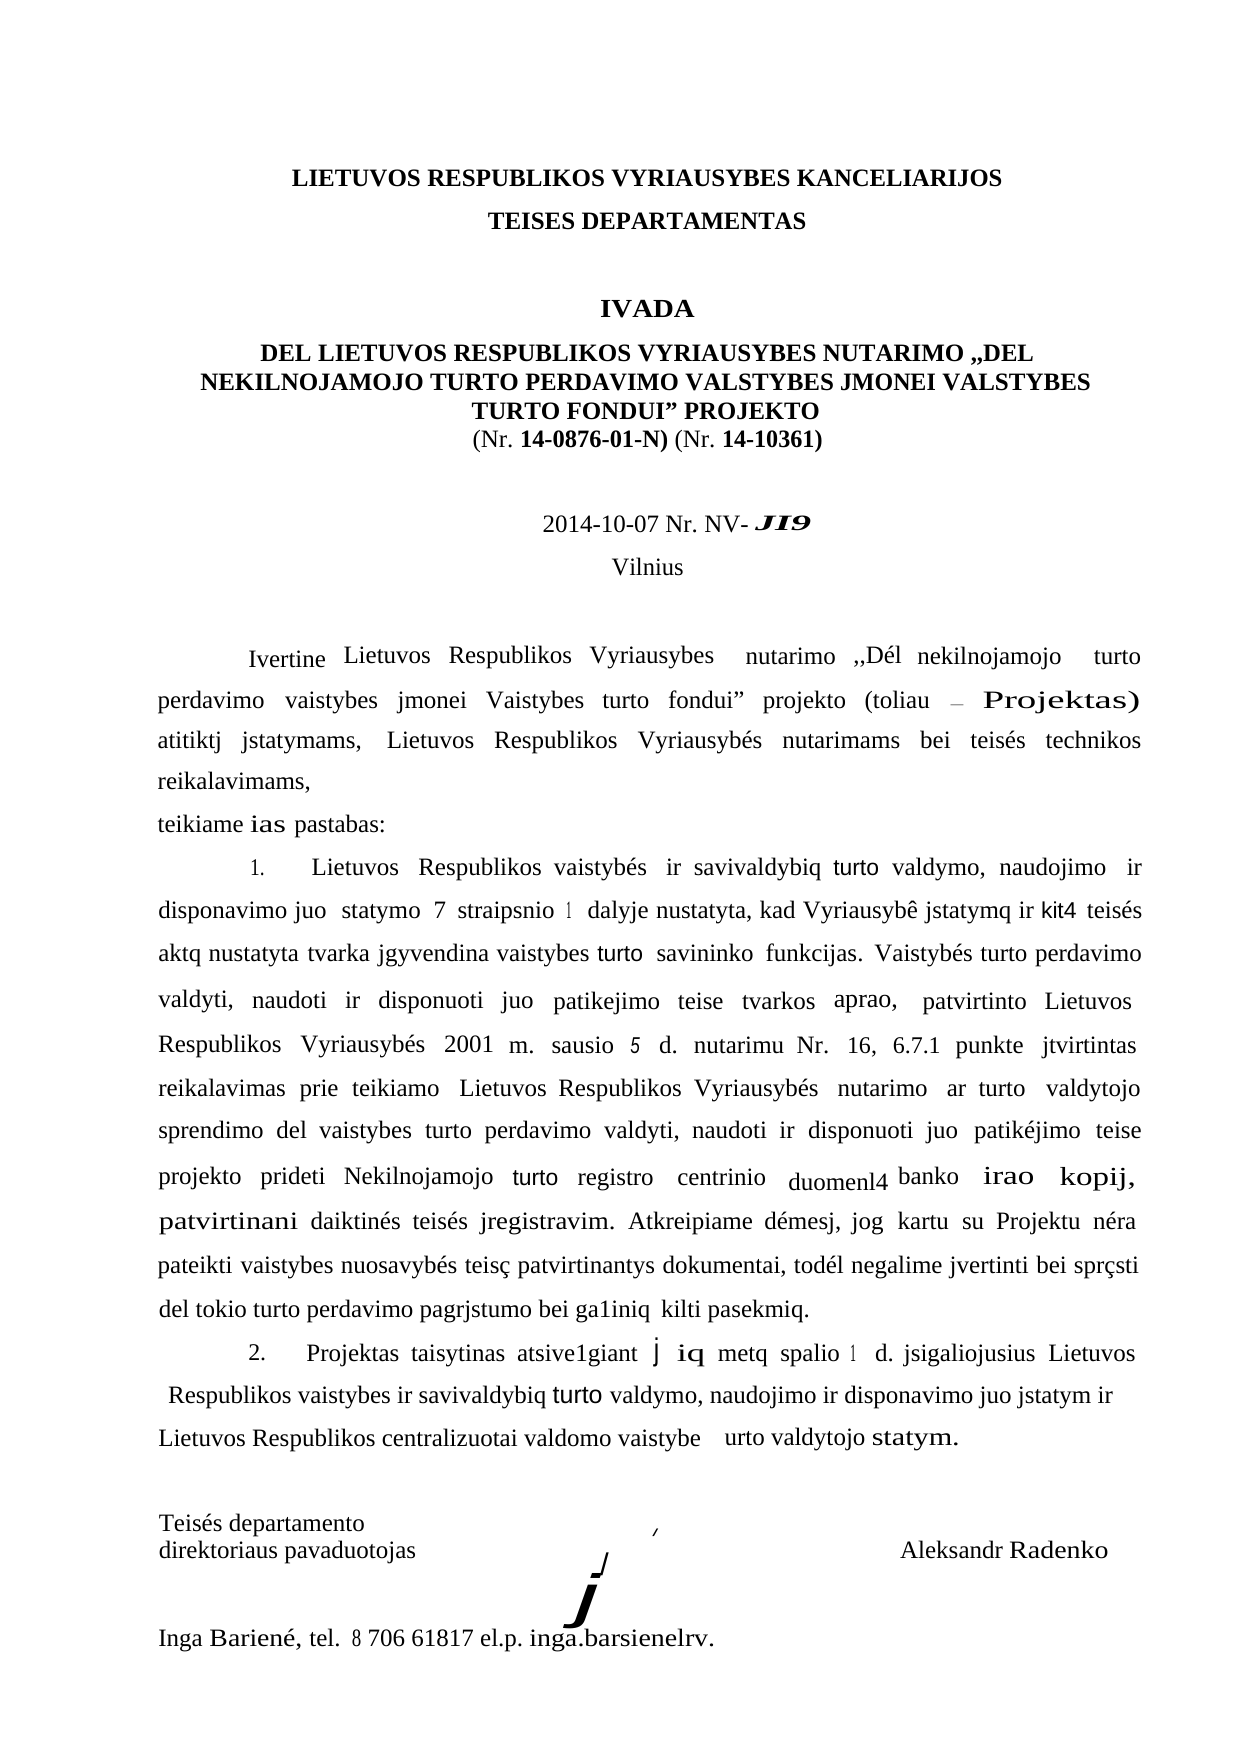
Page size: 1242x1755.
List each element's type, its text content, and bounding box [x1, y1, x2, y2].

text Teisés departamento [158, 1508, 1148, 1537]
text Inga Bariené, tel. 8 706 61817 el.p. inga.barsienelrv. [158, 1628, 1148, 1652]
text Vilnius [606, 552, 689, 581]
text 1. Lietuvos Respublikos vaistybés ir savivaldybiq turto valdymo, naudojimo ir disponavimo juo statymo 7 straipsnio 1 dalyje nustatyta, kad Vyriausybê jstatymq ir kit4 teisés aktq nustatyta tvarka jgyvendina vaistybes turto savininko funkcijas. Vaistybés turto perdavimo valdyti, naudoti ir disponuoti juo patikejimo teise tvarkos aprao, patvirtinto Lietuvos [158, 852, 1142, 1015]
text teikiame ias pastabas: [157, 809, 392, 837]
text 2014-10-07 Nr. NV- JI9 [539, 509, 817, 538]
text direktoriaus pavaduotojas / Aleksandr Radenko [158, 1537, 1148, 1575]
text j [569, 1575, 610, 1628]
text patvirtinani daiktinés teisés jregistravim. Atkreipiame démesj, jog kartu su Projektu néra [154, 1213, 1141, 1235]
text Lietuvos Respublikos centralizuotai valdomo vaistybe urto valdytojo statym. [158, 1423, 967, 1451]
text Respublikos Vyriausybés 2001 m. sausio 5 d. nutarimu Nr. 16, 6.7.1 punkte jtvirtintas [154, 1031, 1141, 1059]
text LIETUVOS RESPUBLIKOS VYRIAUSYBES KANCELIARIJOS TEISES DEPARTAMENTAS [288, 163, 1006, 235]
text 2. Projektas taisytinas atsive1giant j iq metq spalio 1 d. jsigaliojusius Lietuvos [248, 1337, 1148, 1368]
text pateikti vaistybes nuosavybés teisç patvirtinantys dokumentai, todél negalime jvertinti bei sprçsti del tokio turto perdavimo pagrjstumo bei ga1iniq kilti pasekmiq. [157, 1251, 1139, 1322]
text reikalavimas prie teikiamo Lietuvos Respublikos Vyriausybés nutarimo ar turto valdytojo sprendimo del vaistybes turto perdavimo valdyti, naudoti ir disponuoti juo patikéjimo teise projekto prideti Nekilnojamojo turto registro centrinio duomenl4 banko irao kopij, [158, 1073, 1142, 1196]
text Respublikos vaistybes ir savivaldybiq turto valdymo, naudojimo ir disponavimo juo jstatym ir [154, 1380, 1126, 1409]
text (Nr. 14-0876-01-N) (Nr. 14-10361) [462, 425, 832, 453]
text Ivertine Lietuvos Respublikos Vyriausybes nutarimo ,,Dél nekilnojamojo turto perdavimo vaistybes jmonei Vaistybes turto fondui” projekto (toliau — Projektas) atitiktj jstatymams, Lietuvos Respublikos Vyriausybés nutarimams bei teisés technikos reikalavimams, [157, 640, 1141, 795]
text / [652, 1529, 658, 1539]
text IVADA [594, 293, 701, 323]
text DEL LIETUVOS RESPUBLIKOS VYRIAUSYBES NUTARIMO ,,DEL NEKILNOJAMOJO TURTO PERDAVIMO VALSTYBES JMONEI VALSTYBES TURTO FONDUI” PROJEKTO [195, 338, 1096, 424]
